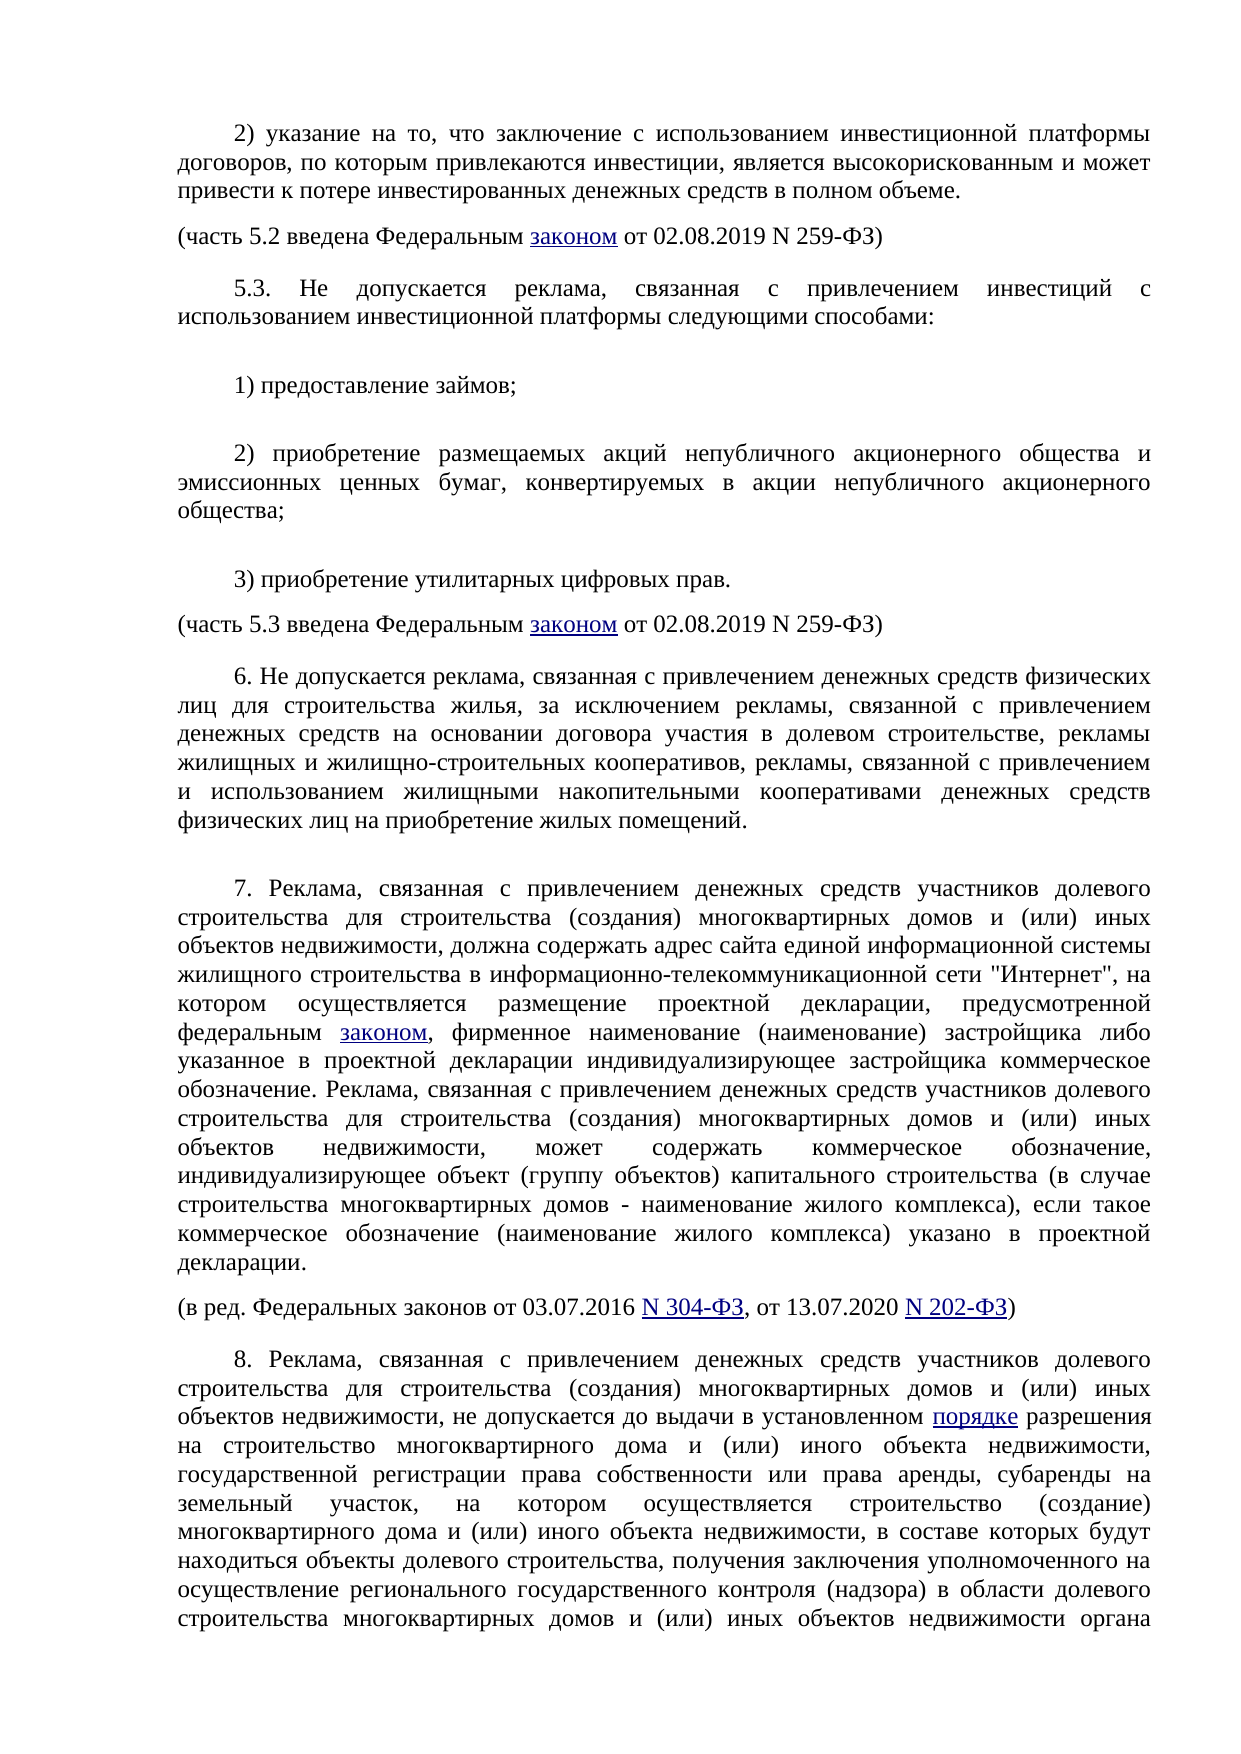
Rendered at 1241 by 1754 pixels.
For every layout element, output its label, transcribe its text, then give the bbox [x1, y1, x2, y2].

text 7. Реклама, связанная с привлечением денежных средств участников долевого строительства для строительства (создания) многоквартирных домов и (или) иных объектов недвижимости, должна содержать адрес сайта единой информационной системы жилищного строительства в информационно-телекоммуникационной сети "Интернет", на котором осуществляется размещение проектной декларации, предусмотренной федеральным законом, фирменное наименование (наименование) застройщика либо указанное в проектной декларации индивидуализирующее застройщика коммерческое обозначение. Реклама, связанная с привлечением денежных средств участников долевого строительства для строительства (создания) многоквартирных домов и (или) иных объектов недвижимости, может содержать коммерческое обозначение, индивидуализирующее объект (группу объектов) капитального строительства (в случае строительства многоквартирных домов - наименование жилого комплекса), если такое коммерческое обозначение (наименование жилого комплекса) указано в проектной декларации. [177, 873, 1152, 1276]
text (в ред. Федеральных законов от 03.07.2016 N 304-ФЗ, от 13.07.2020 N 202-ФЗ) [177, 1292, 1152, 1321]
text 8. Реклама, связанная с привлечением денежных средств участников долевого строительства для строительства (создания) многоквартирных домов и (или) иных объектов недвижимости, не допускается до выдачи в установленном порядке разрешения на строительство многоквартирного дома и (или) иного объекта недвижимости, государственной регистрации права собственности или права аренды, субаренды на земельный участок, на котором осуществляется строительство (создание) многоквартирного дома и (или) иного объекта недвижимости, в составе которых будут находиться объекты долевого строительства, получения заключения уполномоченного на осуществление регионального государственного контроля (надзора) в области долевого строительства многоквартирных домов и (или) иных объектов недвижимости органа [177, 1344, 1152, 1631]
text 3) приобретение утилитарных цифровых прав. [177, 564, 1152, 593]
text 2) указание на то, что заключение с использованием инвестиционной платформы договоров, по которым привлекаются инвестиции, является высокорискованным и может привести к потере инвестированных денежных средств в полном объеме. [177, 118, 1152, 204]
text 1) предоставление займов; [177, 370, 1152, 398]
text 6. Не допускается реклама, связанная с привлечением денежных средств физических лиц для строительства жилья, за исключением рекламы, связанной с привлечением денежных средств на основании договора участия в долевом строительстве, рекламы жилищных и жилищно-строительных кооперативов, рекламы, связанной с привлечением и использованием жилищными накопительными кооперативами денежных средств физических лиц на приобретение жилых помещений. [177, 661, 1152, 833]
text 2) приобретение размещаемых акций непубличного акционерного общества и эмиссионных ценных бумаг, конвертируемых в акции непубличного акционерного общества; [177, 438, 1152, 524]
text (часть 5.2 введена Федеральным законом от 02.08.2019 N 259-ФЗ) [177, 221, 1152, 250]
text (часть 5.3 введена Федеральным законом от 02.08.2019 N 259-ФЗ) [177, 609, 1152, 638]
text 5.3. Не допускается реклама, связанная с привлечением инвестиций с использованием инвестиционной платформы следующими способами: [177, 273, 1152, 330]
